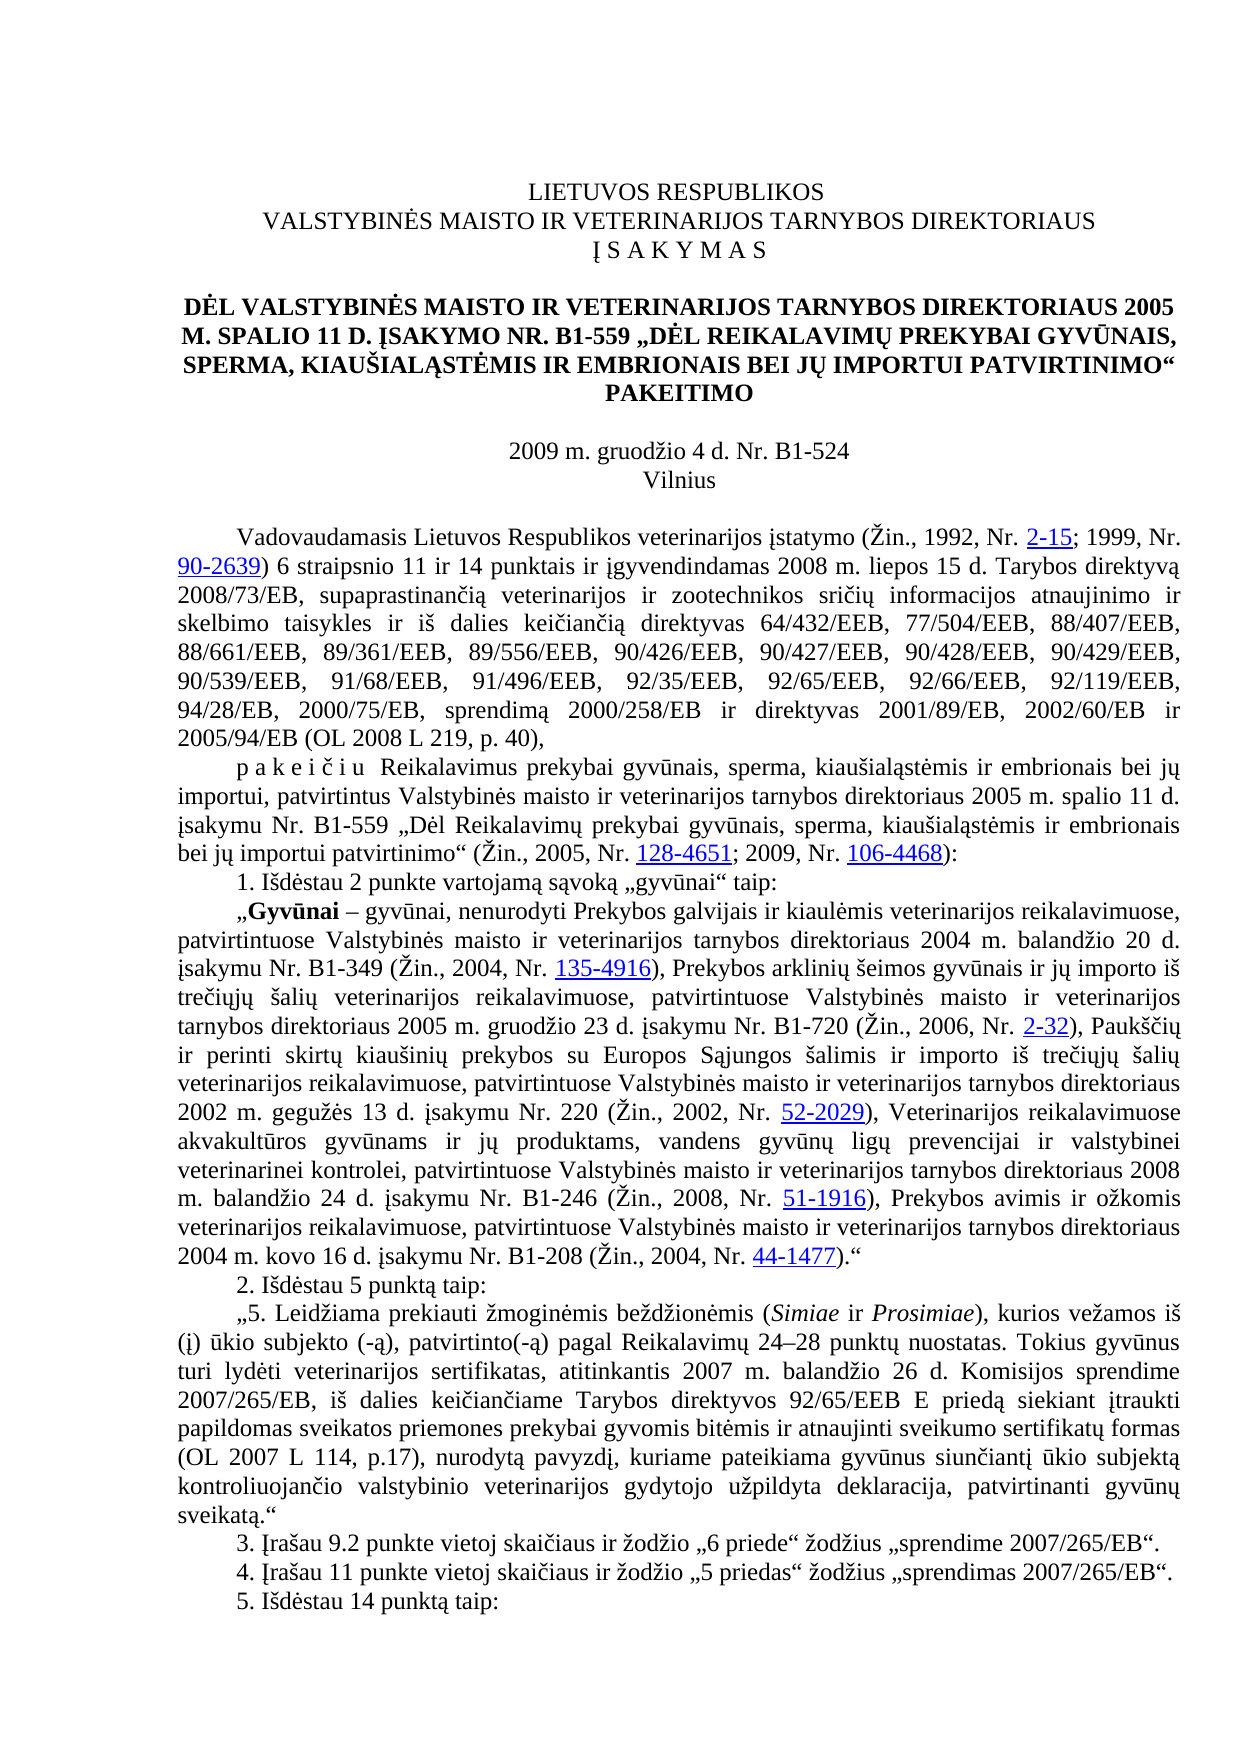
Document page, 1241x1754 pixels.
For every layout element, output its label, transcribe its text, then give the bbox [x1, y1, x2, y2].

text 5. Išdėstau 14 punktą taip: [177, 1586, 1181, 1615]
text pakeičiu Reikalavimus prekybai gyvūnais, sperma, kiaušialąstėmis ir embrionais bei jų importui, patvirtintus Valstybinės maisto ir veterinarijos tarnybos direktoriaus 2005 m. spalio 11 d. įsakymu Nr. B1-559 „Dėl Reikalavimų prekybai gyvūnais, sperma, kiaušialąstėmis ir embrionais bei jų importui patvirtinimo“ (Žin., 2005, Nr. 128-4651; 2009, Nr. 106-4468): [177, 752, 1181, 867]
text „Gyvūnai – gyvūnai, nenurodyti Prekybos galvijais ir kiaulėmis veterinarijos reikalavimuose, patvirtintuose Valstybinės maisto ir veterinarijos tarnybos direktoriaus 2004 m. balandžio 20 d. įsakymu Nr. B1-349 (Žin., 2004, Nr. 135-4916), Prekybos arklinių šeimos gyvūnais ir jų importo iš trečiųjų šalių veterinarijos reikalavimuose, patvirtintuose Valstybinės maisto ir veterinarijos tarnybos direktoriaus 2005 m. gruodžio 23 d. įsakymu Nr. B1-720 (Žin., 2006, Nr. 2-32), Paukščių ir perinti skirtų kiaušinių prekybos su Europos Sąjungos šalimis ir importo iš trečiųjų šalių veterinarijos reikalavimuose, patvirtintuose Valstybinės maisto ir veterinarijos tarnybos direktoriaus 2002 m. gegužės 13 d. įsakymu Nr. 220 (Žin., 2002, Nr. 52-2029), Veterinarijos reikalavimuose akvakultūros gyvūnams ir jų produktams, vandens gyvūnų ligų prevencijai ir valstybinei veterinarinei kontrolei, patvirtintuose Valstybinės maisto ir veterinarijos tarnybos direktoriaus 2008 m. balandžio 24 d. įsakymu Nr. B1-246 (Žin., 2008, Nr. 51-1916), Prekybos avimis ir ožkomis veterinarijos reikalavimuose, patvirtintuose Valstybinės maisto ir veterinarijos tarnybos direktoriaus 2004 m. kovo 16 d. įsakymu Nr. B1-208 (Žin., 2004, Nr. 44-1477).“ [177, 896, 1181, 1270]
text DĖL VALSTYBINĖS MAISTO IR VETERINARIJOS TARNYBOS DIREKTORIAUS 2005 m. SPALIO 11 d. ĮSAKYMO Nr. B1-559 „DĖL REIKALAVIMŲ PREKYBAI GYVŪNAIS, SPERMA, KIAUŠIALĄSTĖMIS IR EMBRIONAIS BEI JŲ IMPORTUI PATVIRTINIMO“ PAKEITIMO [177, 292, 1181, 407]
text ĮSAKYMAS [177, 235, 1181, 263]
text 3. Įrašau 9.2 punkte vietoj skaičiaus ir žodžio „6 priede“ žodžius „sprendime 2007/265/EB“. [177, 1528, 1181, 1557]
text VALSTYBINĖS MAISTO IR VETERINARIJOS TARNYBOS DIREKTORIAUS [177, 206, 1181, 235]
text 2009 m. gruodžio 4 d. Nr. B1-524 [177, 436, 1181, 465]
text Vilnius [177, 465, 1181, 493]
text „5. Leidžiama prekiauti žmoginėmis beždžionėmis (Simiae ir Prosimiae), kurios vežamos iš (į) ūkio subjekto (-ą), patvirtinto(-ą) pagal Reikalavimų 24–28 punktų nuostatas. Tokius gyvūnus turi lydėti veterinarijos sertifikatas, atitinkantis 2007 m. balandžio 26 d. Komisijos sprendime 2007/265/EB, iš dalies keičiančiame Tarybos direktyvos 92/65/EEB E priedą siekiant įtraukti papildomas sveikatos priemones prekybai gyvomis bitėmis ir atnaujinti sveikumo sertifikatų formas (OL 2007 L 114, p.17), nurodytą pavyzdį, kuriame pateikiama gyvūnus siunčiantį ūkio subjektą kontroliuojančio valstybinio veterinarijos gydytojo užpildyta deklaracija, patvirtinanti gyvūnų sveikatą.“ [177, 1298, 1181, 1528]
text 4. Įrašau 11 punkte vietoj skaičiaus ir žodžio „5 priedas“ žodžius „sprendimas 2007/265/EB“. [177, 1557, 1181, 1586]
text 1. Išdėstau 2 punkte vartojamą sąvoką „gyvūnai“ taip: [177, 867, 1181, 896]
text LIETUVOS RESPUBLIKOS [177, 177, 1181, 206]
text 2. Išdėstau 5 punktą taip: [177, 1270, 1181, 1298]
text Vadovaudamasis Lietuvos Respublikos veterinarijos įstatymo (Žin., 1992, Nr. 2-15; 1999, Nr. 90-2639) 6 straipsnio 11 ir 14 punktais ir įgyvendindamas 2008 m. liepos 15 d. Tarybos direktyvą 2008/73/EB, supaprastinančią veterinarijos ir zootechnikos sričių informacijos atnaujinimo ir skelbimo taisykles ir iš dalies keičiančią direktyvas 64/432/EEB, 77/504/EEB, 88/407/EEB, 88/661/EEB, 89/361/EEB, 89/556/EEB, 90/426/EEB, 90/427/EEB, 90/428/EEB, 90/429/EEB, 90/539/EEB, 91/68/EEB, 91/496/EEB, 92/35/EEB, 92/65/EEB, 92/66/EEB, 92/119/EEB, 94/28/EB, 2000/75/EB, sprendimą 2000/258/EB ir direktyvas 2001/89/EB, 2002/60/EB ir 2005/94/EB (OL 2008 L 219, p. 40), [177, 522, 1181, 752]
